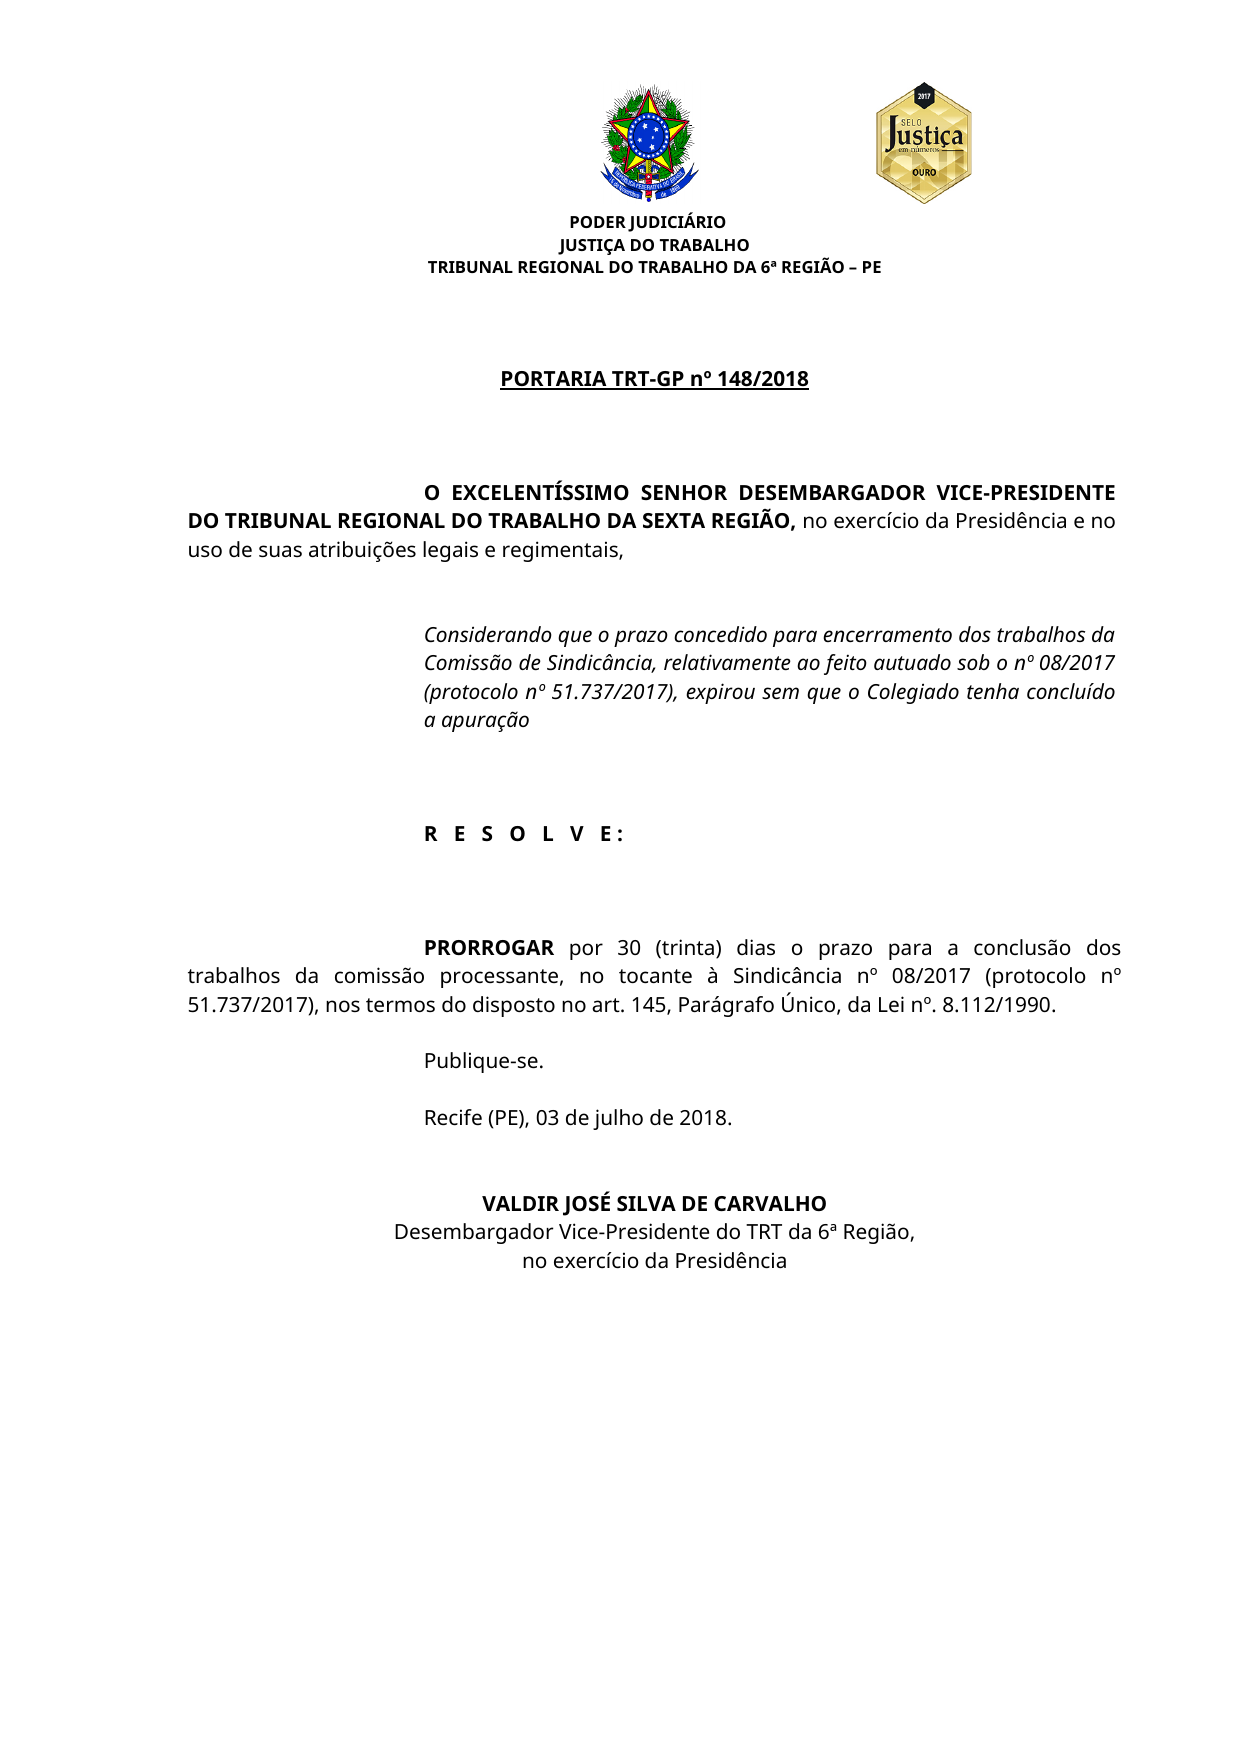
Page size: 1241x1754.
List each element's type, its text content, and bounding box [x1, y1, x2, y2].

text Desembargador Vice-Presidente do TRT da 6ª Região, [187, 1217, 1122, 1246]
picture [876, 82, 972, 204]
text O EXCELENTÍSSIMO SENHOR DESEMBARGADOR VICE-PRESIDENTE DO TRIBUNAL REGIONAL DO TRABALHO DA SEXTA REGIÃO, no exercício da Presidência e no uso de suas atribuições legais e regimentais, [187, 478, 1116, 563]
text no exercício da Presidência [187, 1246, 1122, 1274]
text Considerando que o prazo concedido para encerramento dos trabalhos da Comissão de Sindicância, relativamente ao feito autuado sob o nº 08/2017 (protocolo nº 51.737/2017), expirou sem que o Colegiado tenha concluído a apuração [423, 620, 1116, 734]
picture [595, 81, 701, 204]
subtitle VALDIR JOSÉ SILVA DE CARVALHO [187, 1189, 1122, 1217]
text PRORROGAR por 30 (trinta) dias o prazo para a conclusão dos trabalhos da comissão processante, no tocante à Sindicância nº 08/2017 (protocolo nº 51.737/2017), nos termos do disposto no art. 145, Parágrafo Único, da Lei nº. 8.112/1990. [187, 933, 1122, 1018]
text R E S O L V E : [187, 819, 1122, 848]
text Publique-se. [187, 1047, 1122, 1075]
text PORTARIA TRT-GP nº 148/2018 [187, 364, 1122, 393]
text Recife (PE), 03 de julho de 2018. [187, 1103, 1122, 1132]
